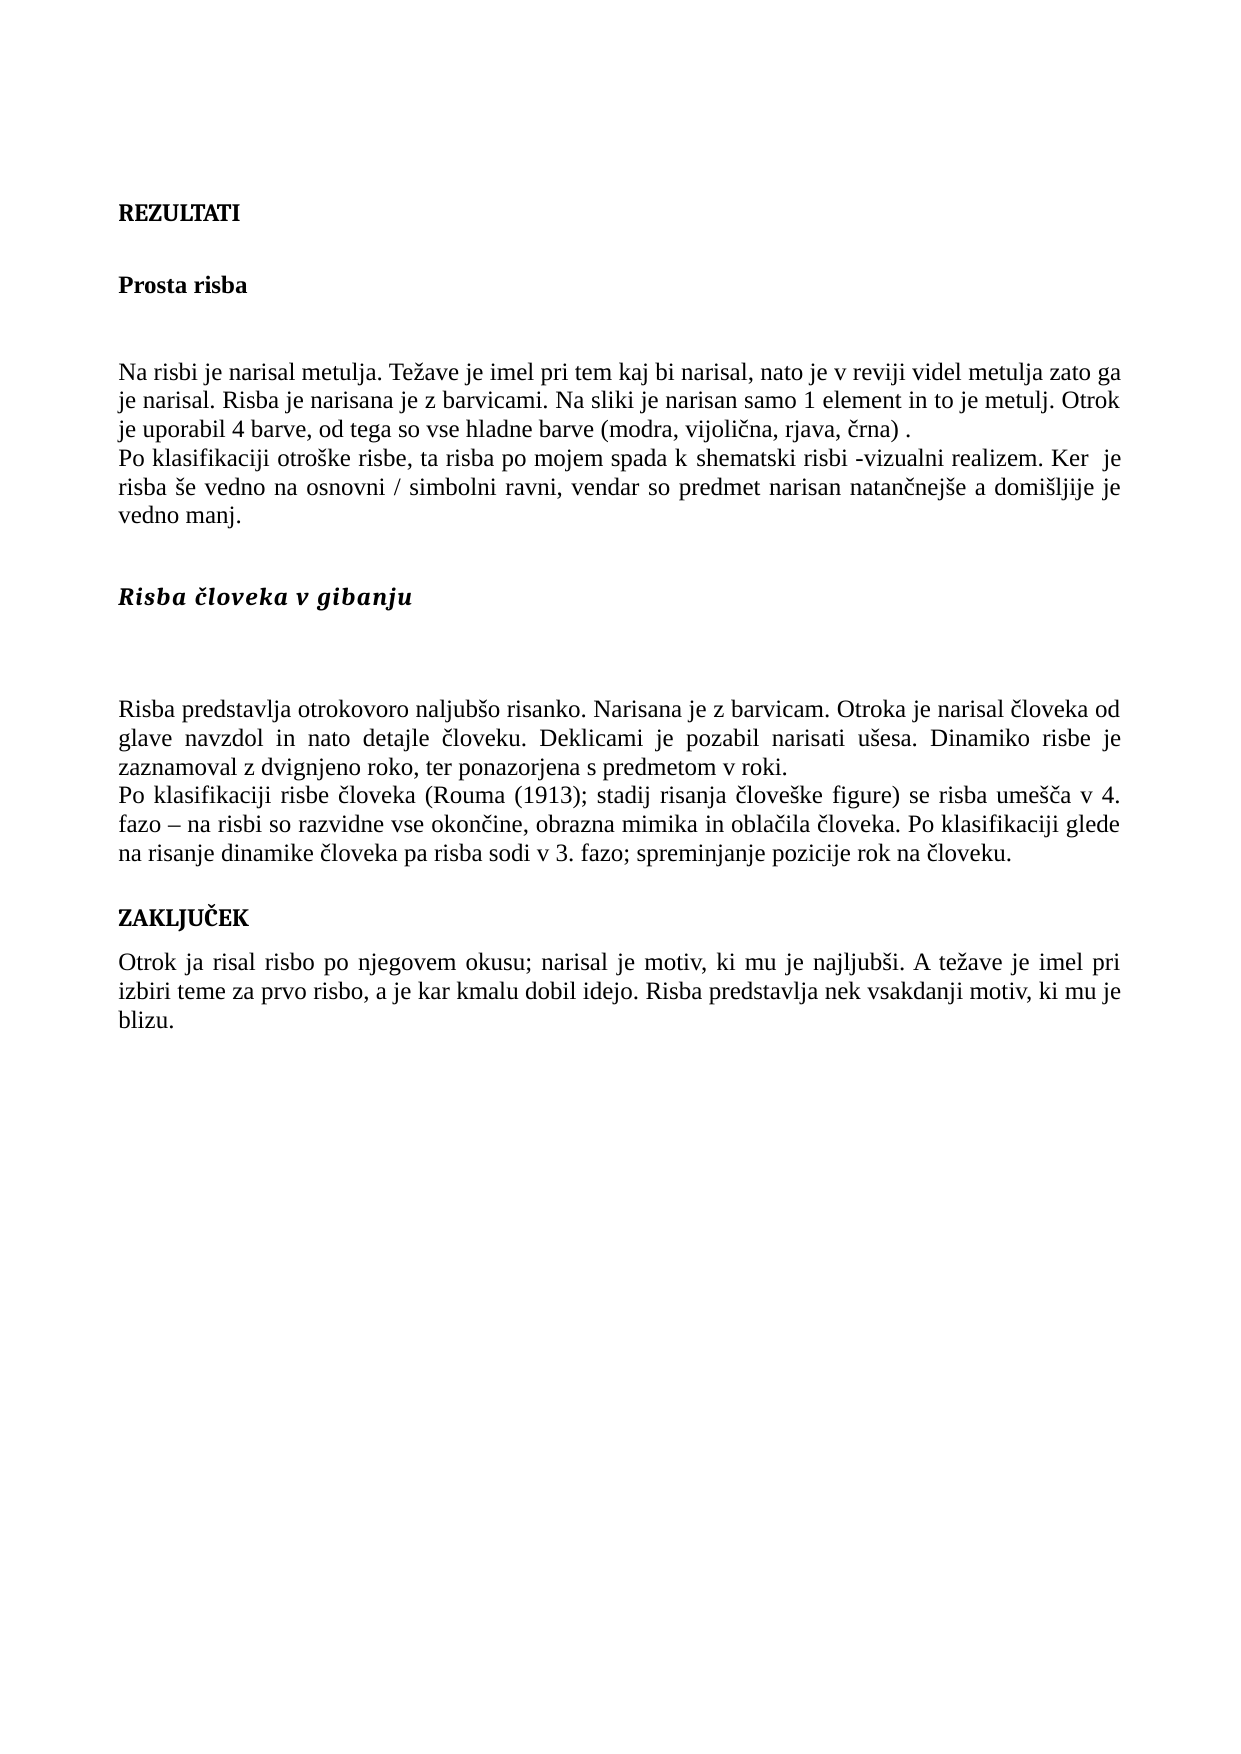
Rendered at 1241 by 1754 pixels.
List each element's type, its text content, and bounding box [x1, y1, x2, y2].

text Po klasifikaciji risbe človeka (Rouma (1913); stadij risanja človeške figure) se risba umešča v 4. fazo – na risbi so razvidne vse okončine, obrazna mimika in oblačila človeka. Po klasifikaciji glede na risanje dinamike človeka pa risba sodi v 3. fazo; spreminjanje pozicije rok na človeku. [118, 781, 1122, 867]
subtitle REZULTATI [118, 199, 1122, 227]
subtitle Risba človeka v gibanju [118, 583, 1122, 612]
subtitle ZAKLJUČEK [118, 904, 1122, 933]
text Na risbi je narisal metulja. Težave je imel pri tem kaj bi narisal, nato je v reviji videl metulja zato ga je narisal. Risba je narisana je z barvicami. Na sliki je narisan samo 1 element in to je metulj. Otrok je uporabil 4 barve, od tega so vse hladne barve (modra, vijolična, rjava, črna) . [118, 357, 1122, 443]
text Risba predstavlja otrokovoro naljubšo risanko. Narisana je z barvicam. Otroka je narisal človeka od glave navzdol in nato detajle človeku. Deklicami je pozabil narisati ušesa. Dinamiko risbe je zaznamoval z dvignjeno roko, ter ponazorjena s predmetom v roki. [118, 694, 1122, 781]
text Po klasifikaciji otroške risbe, ta risba po mojem spada k shematski risbi -vizualni realizem. Ker je risba še vedno na osnovni / simbolni ravni, vendar so predmet narisan natančnejše a domišljije je vedno manj. [118, 443, 1122, 529]
text Otrok ja risal risbo po njegovem okusu; narisal je motiv, ki mu je najljubši. A težave je imel pri izbiri teme za prvo risbo, a je kar kmalu dobil idejo. Risba predstavlja nek vsakdanji motiv, ki mu je blizu. [118, 947, 1122, 1034]
text Prosta risba [118, 271, 1122, 299]
